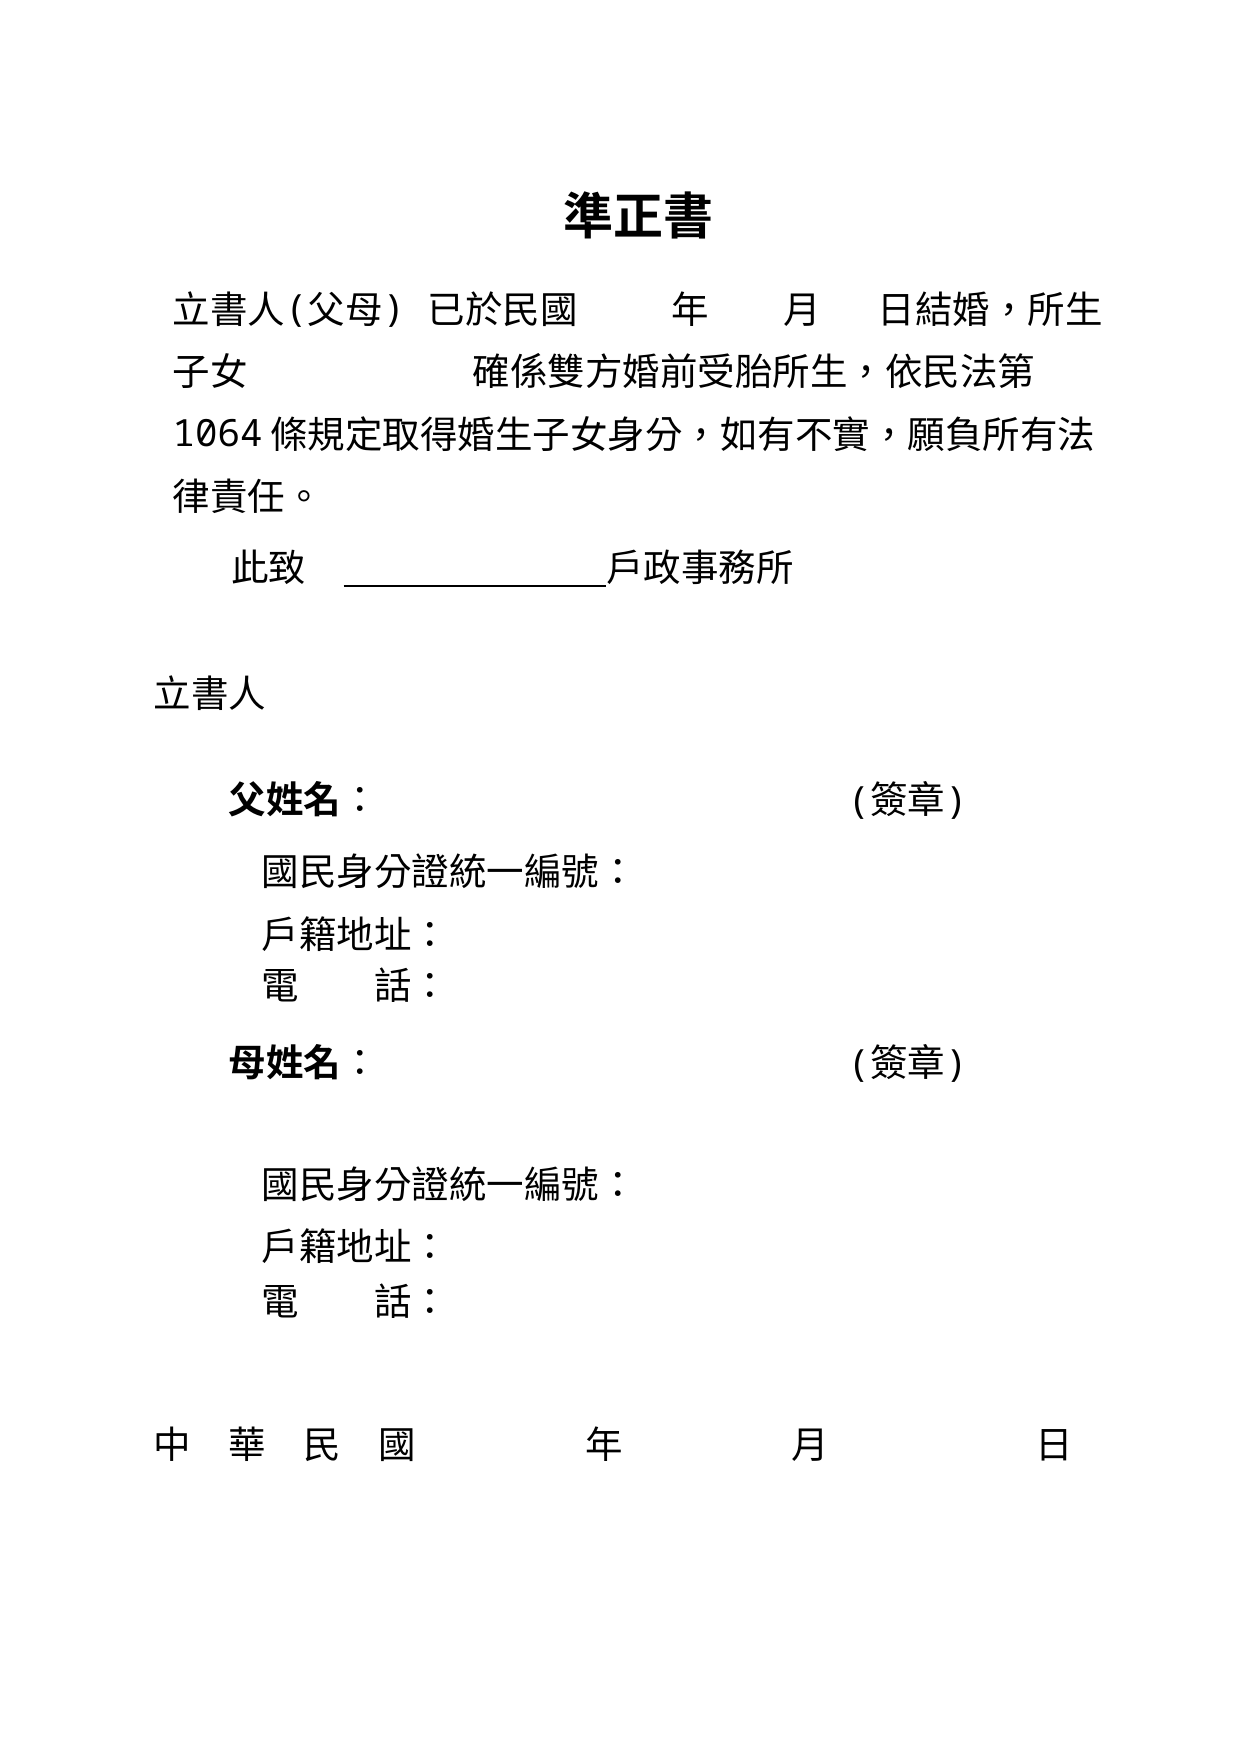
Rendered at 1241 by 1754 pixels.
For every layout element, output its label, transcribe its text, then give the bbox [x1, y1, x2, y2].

text 國民身分證統一編號： [260, 827, 1122, 890]
text 中 華 民 國 年 月 日 [153, 1425, 1122, 1467]
text 電 話： [260, 952, 1122, 1011]
text 戶籍地址： [260, 890, 1122, 952]
text 母姓名： (簽章) [153, 1029, 1122, 1088]
text 準正書 [153, 140, 1122, 265]
text 電 話： [260, 1265, 1122, 1327]
text 立書人 [153, 667, 1122, 717]
text 此致 戶政事務所 [153, 515, 1122, 598]
text 立書人(父母) 已於民國 年 月 日結婚，所生子女 確係雙方婚前受胎所生，依民法第1064條規定取得婚生子女身分，如有不實，願負所有法律責任。 [172, 265, 1122, 515]
text 父姓名： (簽章) [153, 767, 1122, 825]
text 戶籍地址： [260, 1202, 1122, 1265]
text 國民身分證統一編號： [260, 1140, 1122, 1202]
